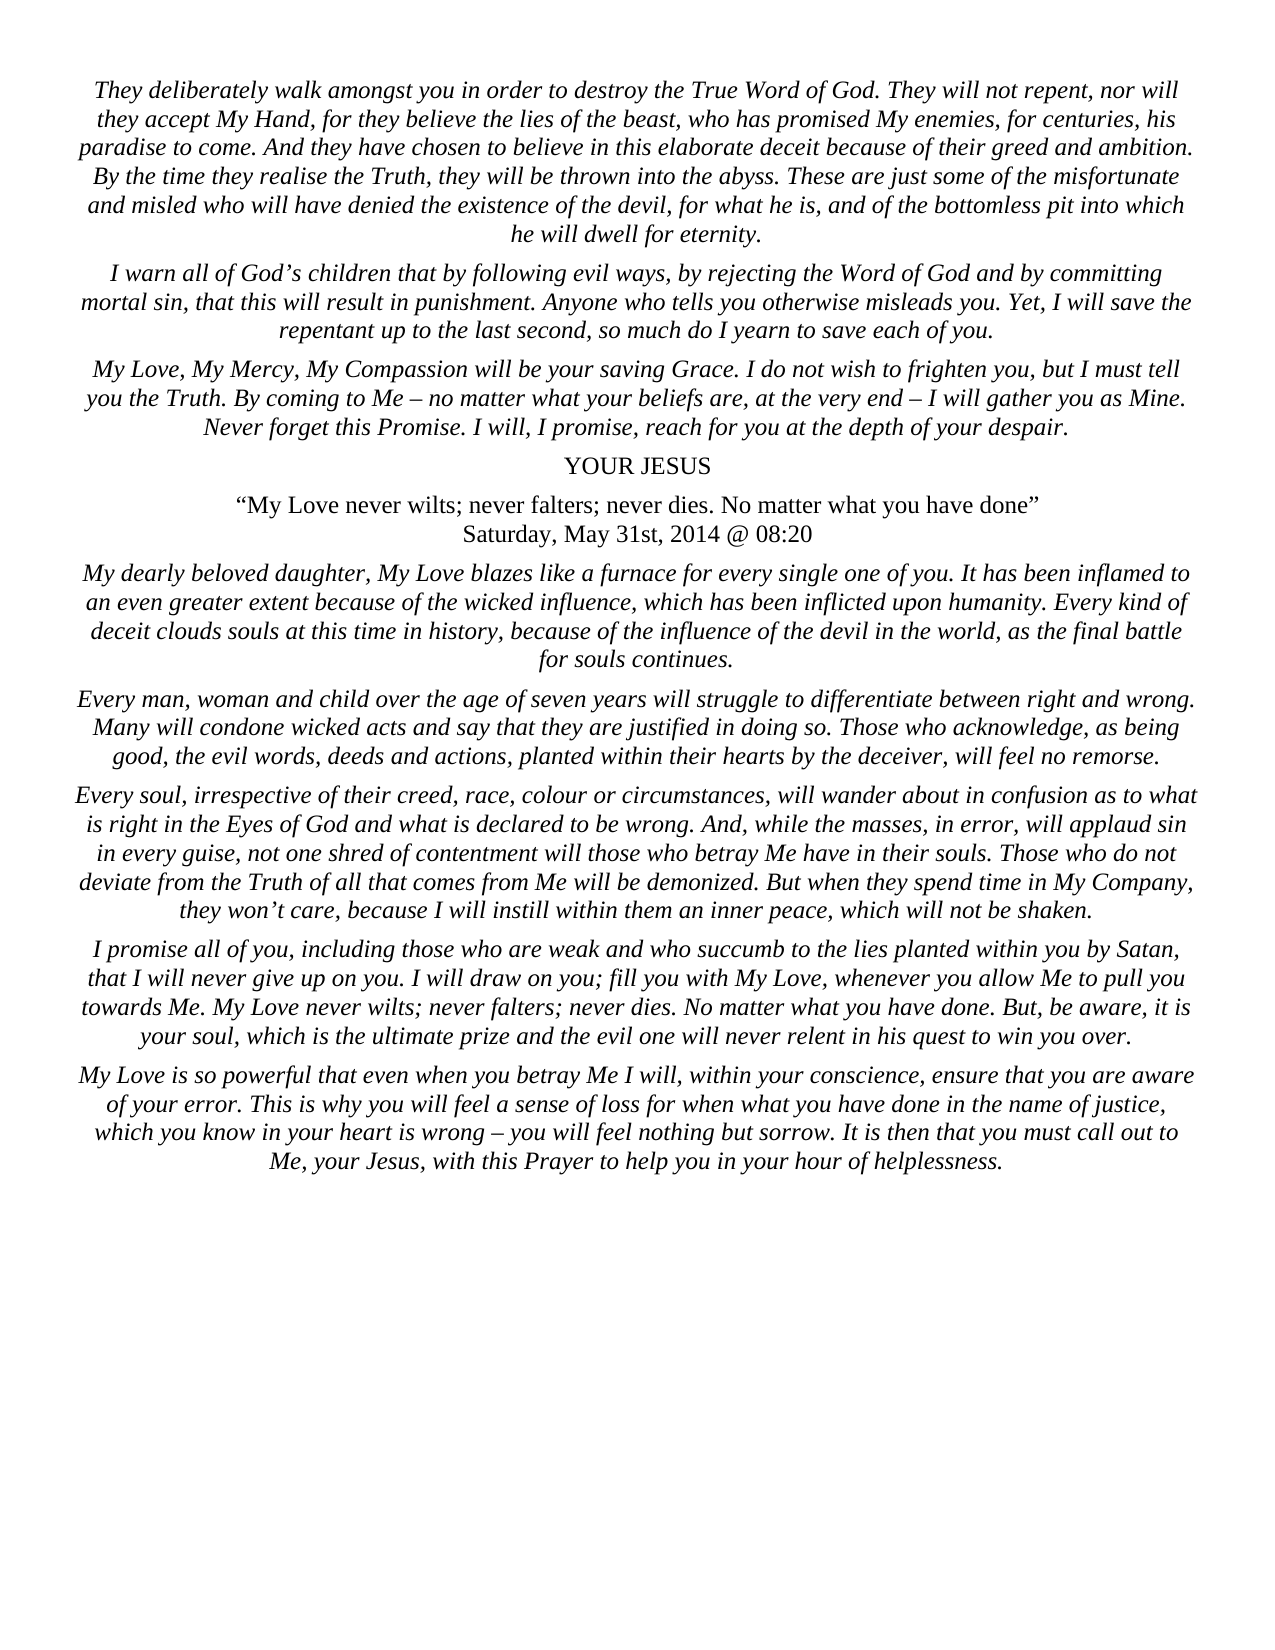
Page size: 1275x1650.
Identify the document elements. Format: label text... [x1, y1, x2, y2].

text I warn all of God’s children that by following evil ways, by rejecting the Word of God and by committing mortal sin, that this will result in punishment. Anyone who tells you otherwise misleads you. Yet, I will save the repentant up to the last second, so much do I yearn to save each of you. [75, 258, 1200, 344]
text Every man, woman and child over the age of seven years will struggle to differentiate between right and wrong. Many will condone wicked acts and say that they are justified in doing so. Those who acknowledge, as being good, the evil words, deeds and actions, planted within their hearts by the deceiver, will feel no remorse. [75, 684, 1200, 770]
text My dearly beloved daughter, My Love blazes like a furnace for every single one of you. It has been inflamed to an even greater extent because of the wicked influence, which has been inflicted upon humanity. Every kind of deceit clouds souls at this time in history, because of the influence of the devil in the world, as the final battle for souls continues. [75, 558, 1200, 673]
text “My Love never wilts; never falters; never dies. No matter what you have done” Saturday, May 31st, 2014 @ 08:20 [75, 490, 1200, 548]
text Every soul, irrespective of their creed, race, colour or circumstances, will wander about in confusion as to what is right in the Eyes of God and what is declared to be wrong. And, while the masses, in error, will applaud sin in every guise, not one shred of contentment will those who betray Me have in their souls. Those who do not deviate from the Truth of all that comes from Me will be demonized. But when they spend time in My Company, they won’t care, because I will instill within them an inner peace, which will not be shaken. [75, 780, 1200, 924]
text They deliberately walk amongst you in order to destroy the True Word of God. They will not repent, nor will they accept My Hand, for they believe the lies of the beast, who has promised My enemies, for centuries, his paradise to come. And they have chosen to believe in this elaborate deceit because of their greed and ambition. By the time they realise the Truth, they will be thrown into the abyss. These are just some of the misfortunate and misled who will have denied the existence of the devil, for what he is, and of the bottomless pit into which he will dwell for eternity. [75, 75, 1200, 247]
text I promise all of you, including those who are weak and who succumb to the lies planted within you by Satan, that I will never give up on you. I will draw on you; fill you with My Love, whenever you allow Me to pull you towards Me. My Love never wilts; never falters; never dies. No matter what you have done. But, be aware, it is your soul, which is the ultimate prize and the evil one will never relent in his quest to win you over. [75, 934, 1200, 1049]
text My Love, My Mercy, My Compassion will be your saving Grace. I do not wish to frighten you, but I must tell you the Truth. By coming to Me – no matter what your beliefs are, at the very end – I will gather you as Mine. Never forget this Promise. I will, I promise, reach for you at the depth of your despair. [75, 354, 1200, 441]
text YOUR JESUS [75, 451, 1200, 480]
text My Love is so powerful that even when you betray Me I will, within your conscience, ensure that you are aware of your error. This is why you will feel a sense of loss for when what you have done in the name of justice, which you know in your heart is wrong – you will feel nothing but sorrow. It is then that you must call out to Me, your Jesus, with this Prayer to help you in your hour of helplessness. [75, 1060, 1200, 1175]
